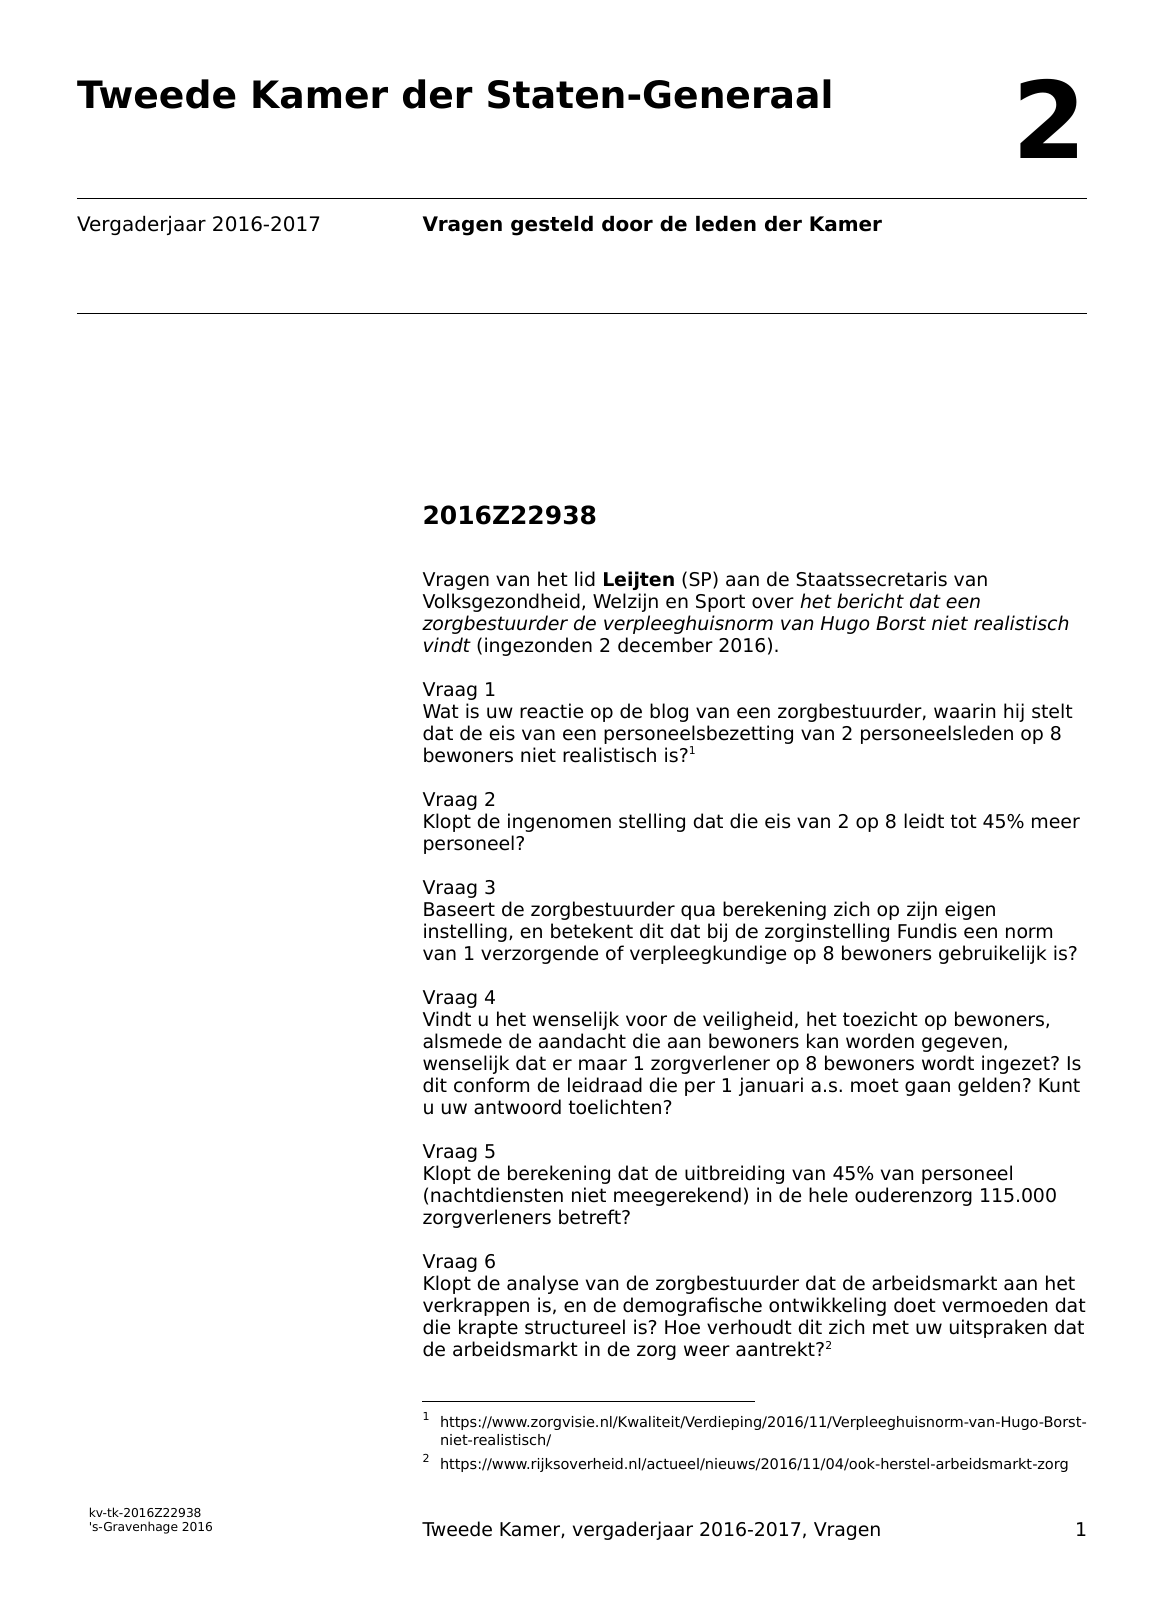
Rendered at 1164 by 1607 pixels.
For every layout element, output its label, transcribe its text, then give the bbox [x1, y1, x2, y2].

text Vraag 1 [422, 679, 1087, 701]
table_header 2 [886, 59, 1087, 198]
table_header Tweede Kamer der Staten-Generaal [77, 59, 886, 198]
text Vindt u het wenselijk voor de veiligheid, het toezicht op bewoners, alsmede de aandacht die aan bewoners kan worden gegeven, wenselijk dat er maar 1 zorgverlener op 8 bewoners wordt ingezet? Is dit conform de leidraad die per 1 januari a.s. moet gaan gelden? Kunt u uw antwoord toelichten? [422, 1009, 1087, 1119]
text Vraag 3 [422, 877, 1087, 899]
text https://www.zorgvisie.nl/Kwaliteit/Verdieping/2016/11/Verpleeghuisnorm-van-Hugo-Borst-niet-realistisch/ [422, 1410, 1087, 1449]
text kv-tk-2016Z22938 [88, 1506, 323, 1520]
text Klopt de analyse van de zorgbestuurder dat de arbeidsmarkt aan het verkrappen is, en de demografische ontwikkeling doet vermoeden dat die krapte structureel is? Hoe verhoudt dit zich met uw uitspraken dat de arbeidsmarkt in de zorg weer aantrekt? [422, 1273, 1087, 1361]
text Baseert de zorgbestuurder qua berekening zich op zijn eigen instelling, en betekent dit dat bij de zorginstelling Fundis een norm van 1 verzorgende of verpleegkundige op 8 bewoners gebruikelijk is? [422, 899, 1087, 965]
text Vraag 4 [422, 987, 1087, 1009]
text 's-Gravenhage 2016 [88, 1520, 323, 1534]
text Wat is uw reactie op de blog van een zorgbestuurder, waarin hij stelt dat de eis van een personeelsbezetting van 2 personeelsleden op 8 bewoners niet realistisch is? [422, 701, 1087, 767]
text Vragen van het lid Leijten (SP) aan de Staatssecretaris van Volksgezondheid, Welzijn en Sport over het bericht dat een zorgbestuurder de verpleeghuisnorm van Hugo Borst niet realistisch vindt (ingezonden 2 december 2016). [422, 569, 1087, 657]
text Klopt de berekening dat de uitbreiding van 45% van personeel (nachtdiensten niet meegerekend) in de hele ouderenzorg 115.000 zorgverleners betreft? [422, 1163, 1087, 1229]
text Vraag 2 [422, 789, 1087, 811]
text Klopt de ingenomen stelling dat die eis van 2 op 8 leidt tot 45% meer personeel? [422, 811, 1087, 855]
text Vraag 6 [422, 1251, 1087, 1273]
text Vraag 5 [422, 1141, 1087, 1163]
text 2016Z22938 [422, 501, 1087, 531]
table_cell Vergaderjaar 2016-2017 [77, 199, 422, 313]
table_cell Vragen gesteld door de leden der Kamer [422, 199, 1087, 313]
text https://www.rijksoverheid.nl/actueel/nieuws/2016/11/04/ook-herstel-arbeidsmarkt-zorg [422, 1452, 1087, 1474]
